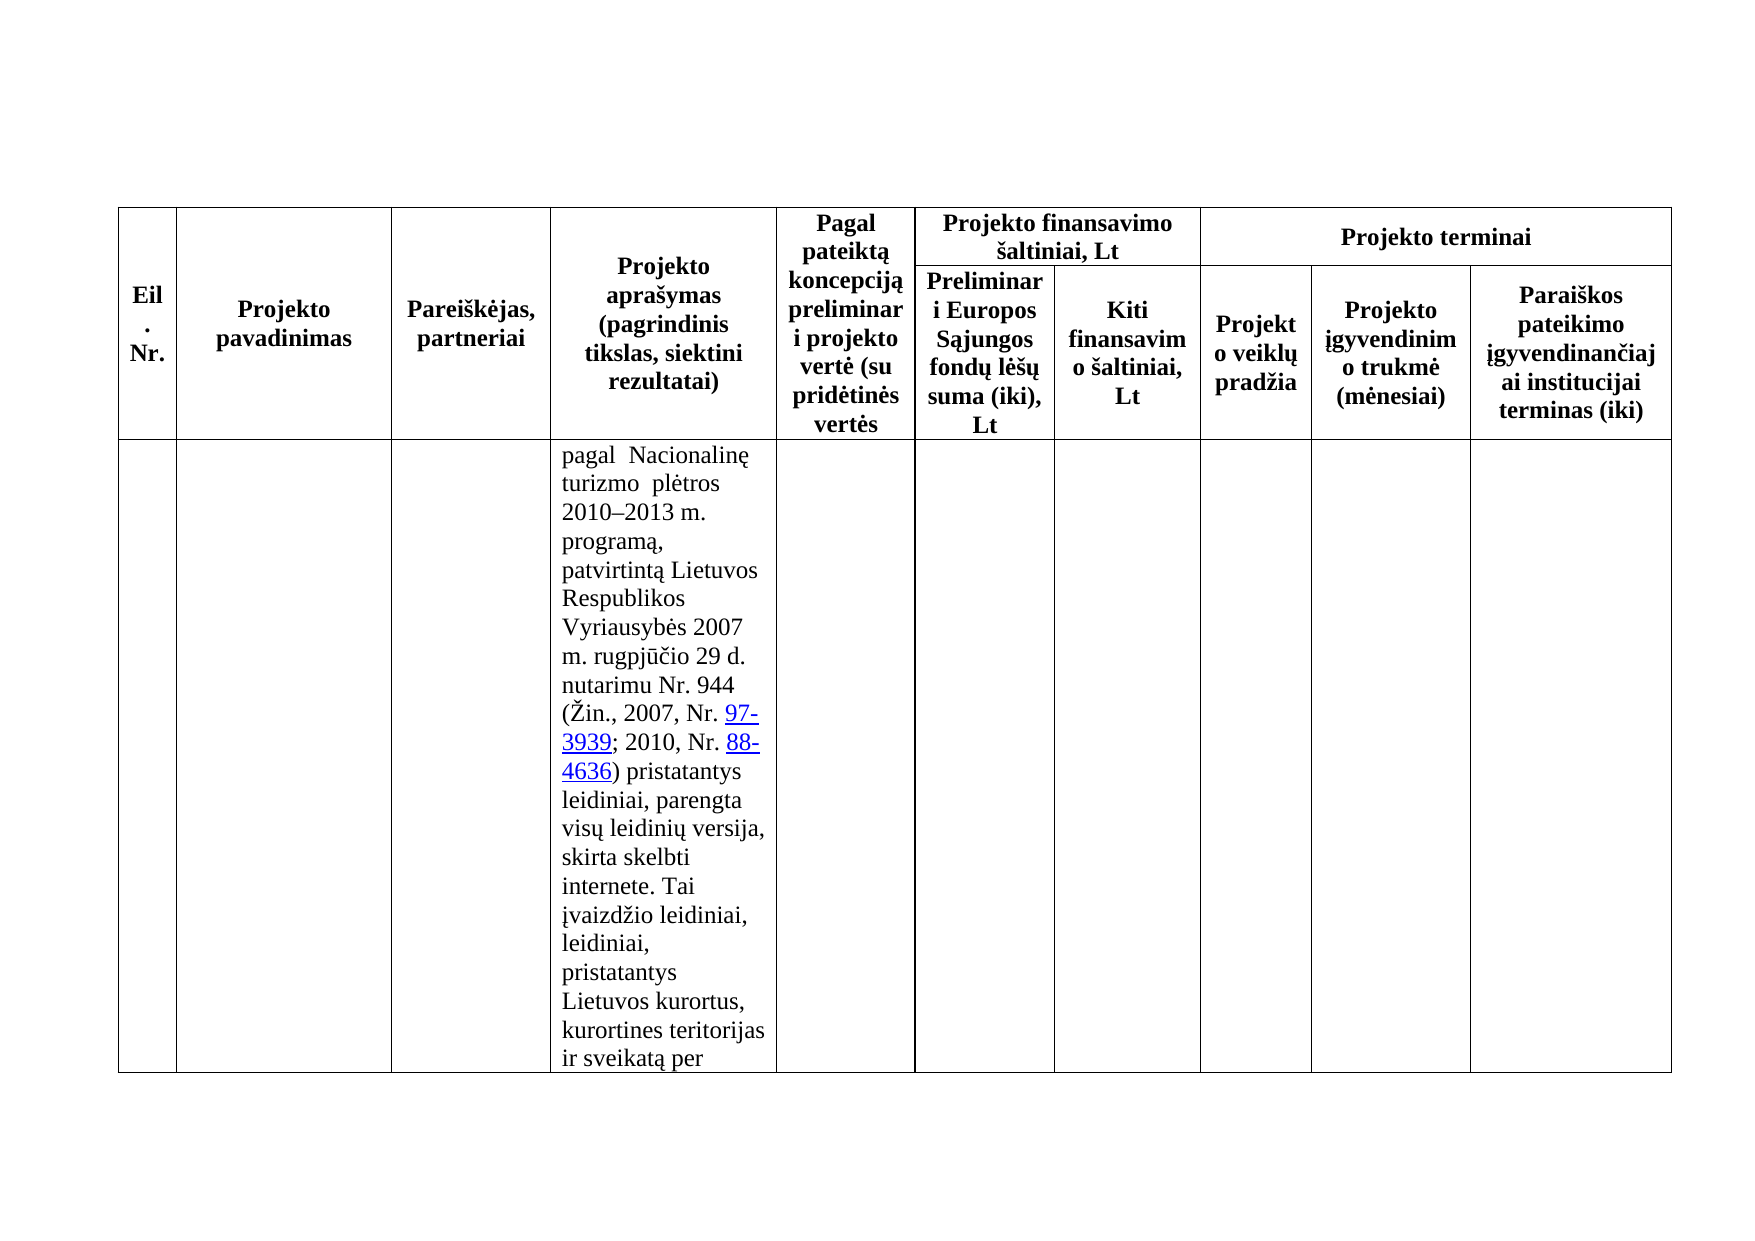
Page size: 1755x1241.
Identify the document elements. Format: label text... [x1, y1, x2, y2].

table_cell [1471, 440, 1671, 1072]
table_cell [916, 440, 1054, 1072]
table_header Pagal pateiktą koncepciją preliminari projekto vertė (su pridėtinės vertės mokesčiu), Lt [777, 208, 914, 439]
table_cell Projekto įgyvendinimo trukmė (mėnesiai) [1312, 266, 1470, 439]
table_cell Preliminari Europos Sąjungos fondų lėšų suma (iki), Lt [916, 266, 1054, 439]
table_cell [177, 440, 391, 1072]
table_cell [1312, 440, 1470, 1072]
table_cell [1201, 440, 1311, 1072]
table_cell [1055, 440, 1200, 1072]
table_cell Kiti finansavimo šaltiniai, Lt [1055, 266, 1200, 439]
table_cell [392, 440, 550, 1072]
table_header Projekto pavadinimas [177, 208, 391, 439]
table_header Projekto aprašymas (pagrindinis tikslas, siektini rezultatai) [551, 208, 776, 439]
table_cell Paraiškos pateikimo įgyvendinančiajai institucijai terminas (iki) [1471, 266, 1671, 439]
table_cell pagal Nacionalinę turizmo plėtros 2010–2013 m. programą, patvirtintą Lietuvos Respublikos Vyriausybės 2007 m. rugpjūčio 29 d. nutarimu Nr. 944 (Žin., 2007, Nr. 97-3939; 2010, Nr. 88-4636) pristatantys leidiniai, parengta visų leidinių versija, skirta skelbti internete. Tai įvaizdžio leidiniai, leidiniai, pristatantys Lietuvos kurortus, kurortines teritorijas ir sveikatą per [551, 440, 776, 1072]
table_cell Projekto veiklų pradžia [1201, 266, 1311, 439]
table_cell 575 000 [777, 440, 914, 1072]
table_header Pareiškėjas, partneriai [392, 208, 550, 439]
table_header Projekto finansavimo šaltiniai, Lt [916, 208, 1200, 265]
table_header Eil. Nr. [119, 208, 176, 439]
table_header Projekto terminai [1201, 208, 1671, 265]
table_cell [119, 440, 176, 1072]
